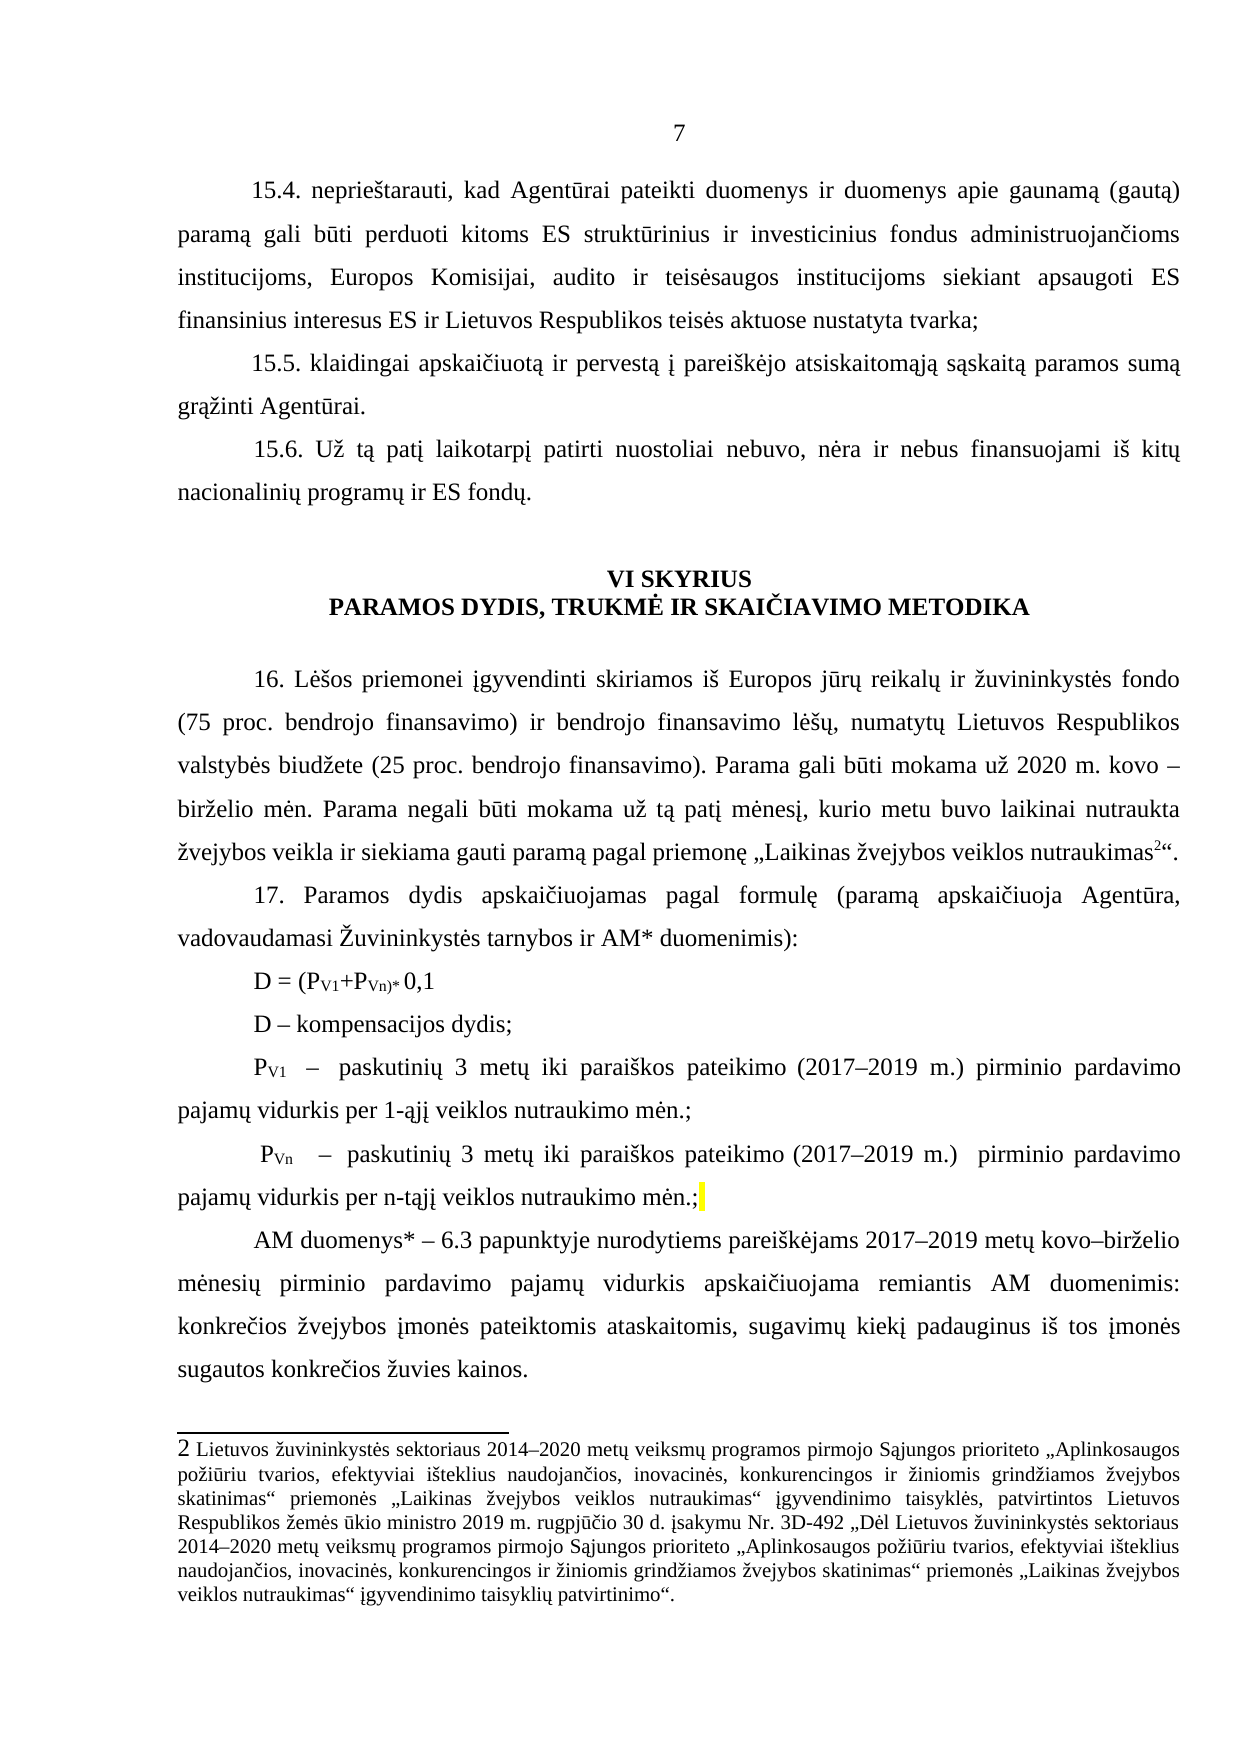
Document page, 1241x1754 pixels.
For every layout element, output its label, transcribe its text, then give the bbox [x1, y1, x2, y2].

text D – kompensacijos dydis; [177, 1009, 1181, 1038]
text Lietuvos žuvininkystės sektoriaus 2014–2020 metų veiksmų programos pirmojo Sąjungos prioriteto „Aplinkosaugos požiūriu tvarios, efektyviai išteklius naudojančios, inovacinės, konkurencingos ir žiniomis grindžiamos žvejybos skatinimas“ priemonės „Laikinas žvejybos veiklos nutraukimas“ įgyvendinimo taisyklės, patvirtintos Lietuvos Respublikos žemės ūkio ministro 2019 m. rugpjūčio 30 d. įsakymu Nr. 3D-492 „Dėl Lietuvos žuvininkystės sektoriaus 2014–2020 metų veiksmų programos pirmojo Sąjungos prioriteto „Aplinkosaugos požiūriu tvarios, efektyviai išteklius naudojančios, inovacinės, konkurencingos ir žiniomis grindžiamos žvejybos skatinimas“ priemonės „Laikinas žvejybos veiklos nutraukimas“ įgyvendinimo taisyklių patvirtinimo“. [177, 1433, 1181, 1606]
text 15.5. klaidingai apskaičiuotą ir pervestą į pareiškėjo atsiskaitomąją sąskaitą paramos sumą grąžinti Agentūrai. [177, 348, 1181, 420]
text 16. Lėšos priemonei įgyvendinti skiriamos iš Europos jūrų reikalų ir žuvininkystės fondo (75 proc. bendrojo finansavimo) ir bendrojo finansavimo lėšų, numatytų Lietuvos Respublikos valstybės biudžete (25 proc. bendrojo finansavimo). Parama gali būti mokama už 2020 m. kovo – birželio mėn. Parama negali būti mokama už tą patį mėnesį, kurio metu buvo laikinai nutraukta žvejybos veikla ir siekiama gauti paramą pagal priemonę „Laikinas žvejybos veiklos nutraukimas“. [177, 664, 1181, 866]
text PVn – paskutinių 3 metų iki paraiškos pateikimo (2017–2019 m.) pirminio pardavimo pajamų vidurkis per n-tąjį veiklos nutraukimo mėn.; [177, 1139, 1181, 1211]
text VI SKYRIUS [177, 564, 1181, 592]
text 15.4. neprieštarauti, kad Agentūrai pateikti duomenys ir duomenys apie gaunamą (gautą) paramą gali būti perduoti kitoms ES struktūrinius ir investicinius fondus administruojančioms institucijoms, Europos Komisijai, audito ir teisėsaugos institucijoms siekiant apsaugoti ES finansinius interesus ES ir Lietuvos Respublikos teisės aktuose nustatyta tvarka; [177, 176, 1181, 334]
text PV1 – paskutinių 3 metų iki paraiškos pateikimo (2017–2019 m.) pirminio pardavimo pajamų vidurkis per 1-ąjį veiklos nutraukimo mėn.; [177, 1052, 1181, 1124]
text PARAMOS DYDIS, TRUKMĖ IR SKAIČIAVIMO METODIKA [177, 592, 1181, 621]
text D = (PV1+PVn)* 0,1 [177, 966, 1181, 995]
text 17. Paramos dydis apskaičiuojamas pagal formulę (paramą apskaičiuoja Agentūra, vadovaudamasi Žuvininkystės tarnybos ir AM* duomenimis): [177, 880, 1181, 952]
text 15.6. Už tą patį laikotarpį patirti nuostoliai nebuvo, nėra ir nebus finansuojami iš kitų nacionalinių programų ir ES fondų. [177, 434, 1181, 506]
text AM duomenys* – 6.3 papunktyje nurodytiems pareiškėjams 2017–2019 metų kovo–birželio mėnesių pirminio pardavimo pajamų vidurkis apskaičiuojama remiantis AM duomenimis: konkrečios žvejybos įmonės pateiktomis ataskaitomis, sugavimų kiekį padauginus iš tos įmonės sugautos konkrečios žuvies kainos. [177, 1225, 1181, 1383]
